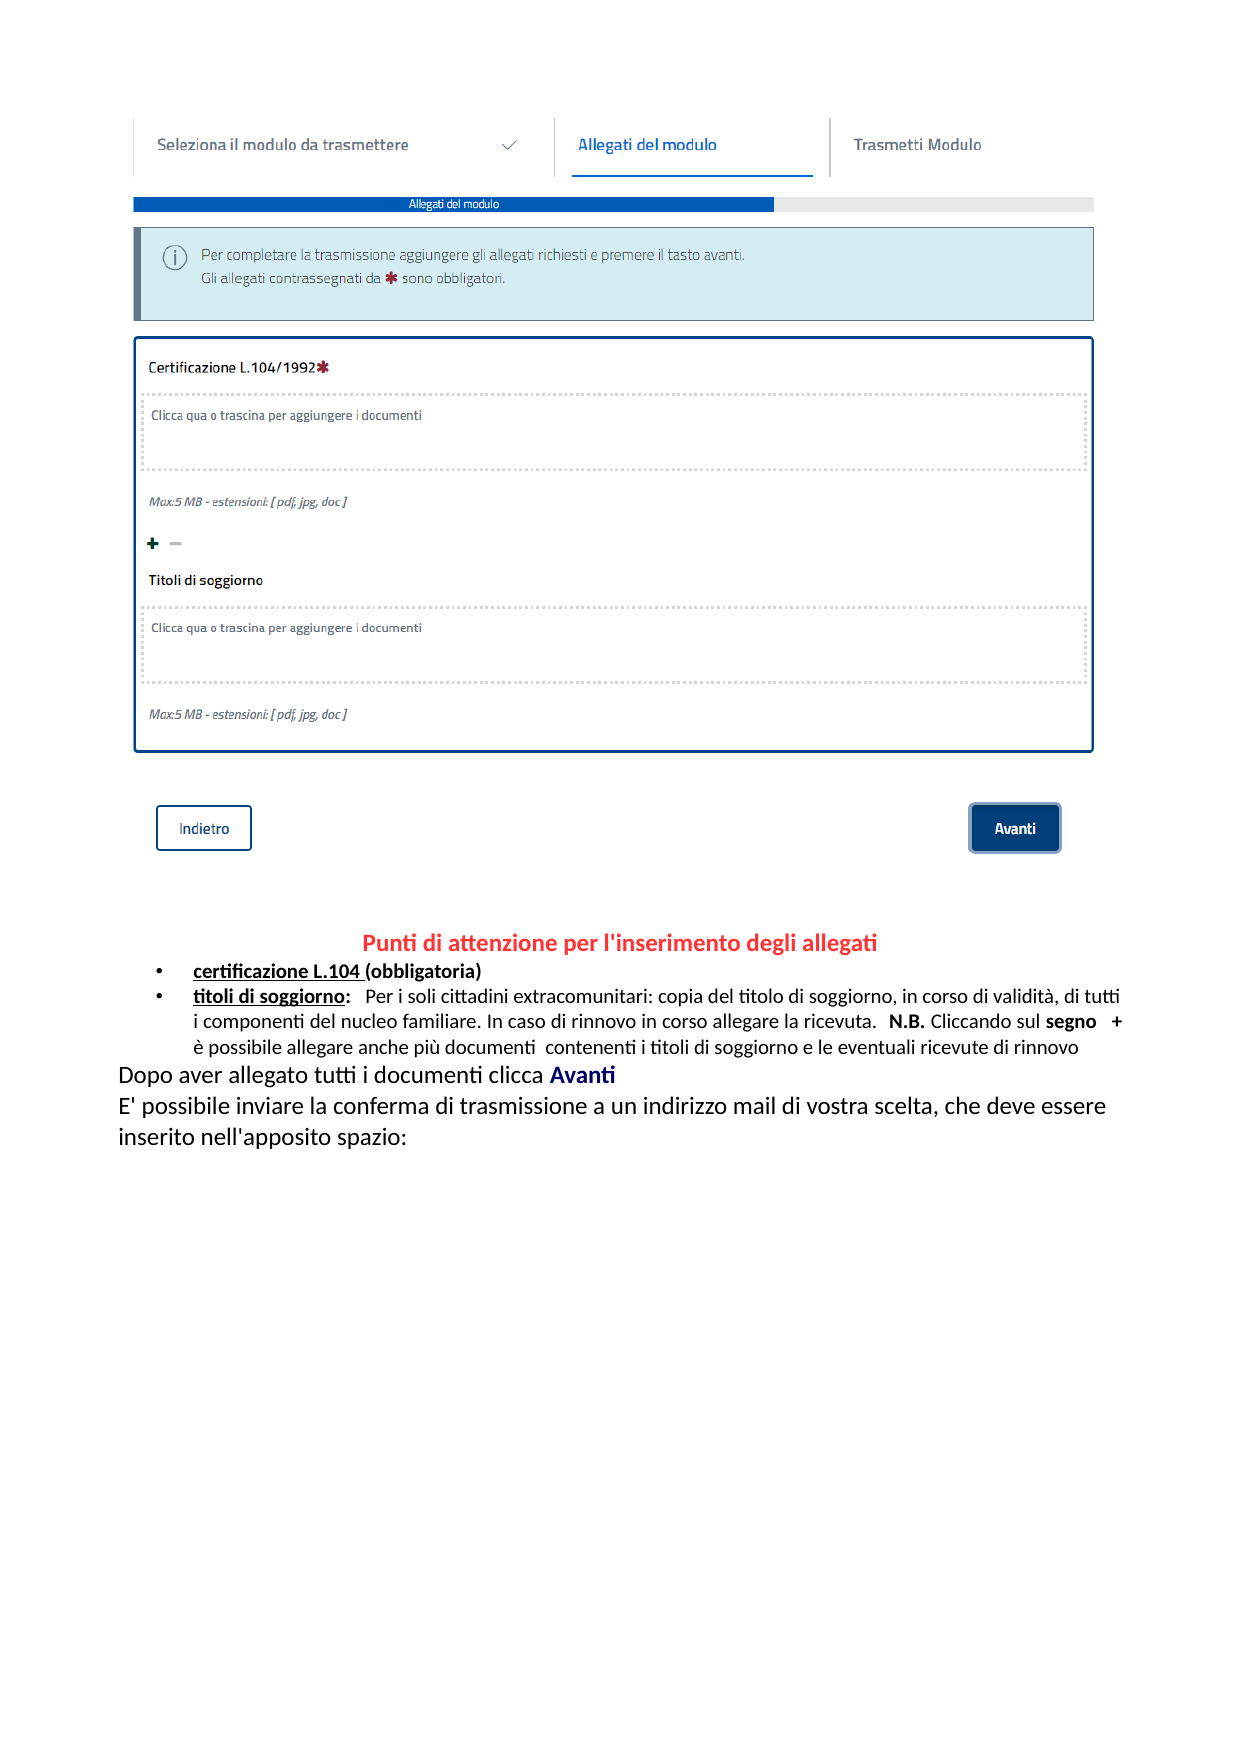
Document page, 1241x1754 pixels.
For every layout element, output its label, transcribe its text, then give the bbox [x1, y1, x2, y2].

text Dopo aver allegato tutti i documenti clicca Avanti [118, 1059, 1122, 1090]
text Punti di attenzione per l'inserimento degli allegati [118, 927, 1122, 958]
list titoli di soggiorno: Per i soli cittadini extracomunitari: copia del titolo di soggiorno, in corso di validità, di tutti i componenti del nucleo familiare. In caso di rinnovo in corso allegare la ricevuta. N.B. Cliccando sul segno + è possibile allegare anche più documenti contenenti i titoli di soggiorno e le eventuali ricevute di rinnovo [156, 983, 1122, 1059]
text E' possibile inviare la conferma di trasmissione a un indirizzo mail di vostra scelta, che deve essere inserito nell'apposito spazio: [118, 1090, 1122, 1151]
picture [118, 118, 1123, 867]
list certificazione L.104 (obbligatoria) [156, 958, 1122, 983]
